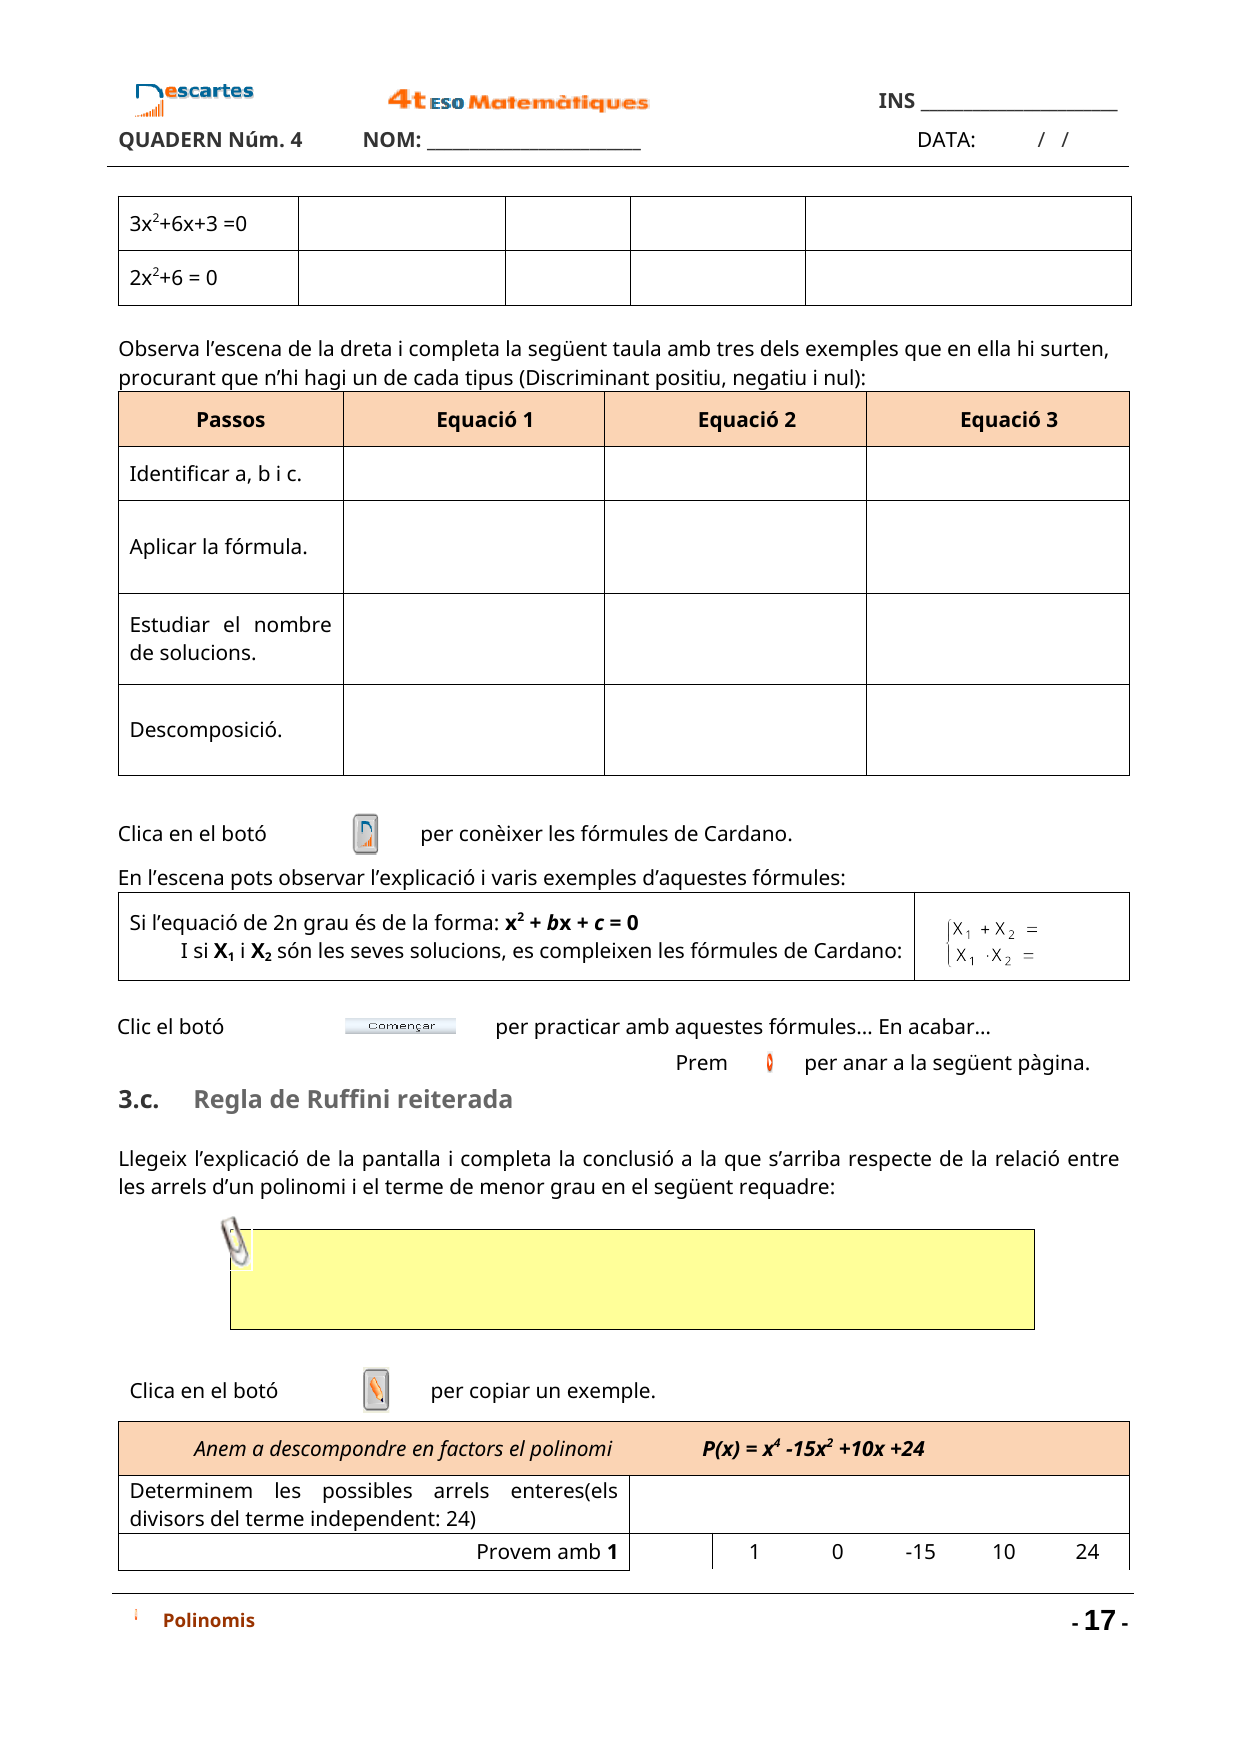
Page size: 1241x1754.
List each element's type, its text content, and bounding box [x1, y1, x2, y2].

table_cell [299, 197, 505, 250]
table_cell [806, 197, 1131, 250]
table_cell [867, 447, 1129, 500]
table_cell 24 [1045, 1534, 1129, 1569]
table_cell [344, 501, 604, 592]
picture [219, 1216, 252, 1270]
table_cell [867, 685, 1129, 775]
table_cell [630, 1476, 1129, 1533]
table_cell [106, 1043, 111, 1081]
table_cell Aplicar la fórmula. [119, 501, 343, 592]
table_cell [106, 892, 118, 980]
table_cell [231, 1230, 1034, 1329]
table_cell Identificar a, b i c. [119, 447, 343, 500]
text Observa l’escena de la dreta i completa la següent taula amb tres dels exemples que en ella hi surten, procurant que n’hi hagi un de cada tipus (Discriminant positiu, negatiu i nul): [118, 334, 1122, 391]
table_header per copiar un exemple. [419, 1359, 1129, 1421]
table_cell [506, 251, 630, 304]
table_header Clic el botó [106, 1010, 317, 1042]
table_cell Anem a descompondre en factors el polinomi [119, 1422, 691, 1475]
table_header Clica en el botó [118, 1359, 335, 1421]
list Regla de Ruffini reiterada [118, 1081, 1122, 1116]
picture [363, 1367, 390, 1413]
table_cell [743, 1043, 797, 1081]
picture [767, 1051, 773, 1073]
table_cell 10 [962, 1534, 1045, 1569]
table_cell 1 [713, 1534, 796, 1569]
table_cell per anar a la següent pàgina. [797, 1043, 1133, 1081]
table_cell Descomposició. [119, 685, 343, 775]
picture [352, 813, 379, 855]
table_cell 2x2+6 = 0 [119, 251, 298, 304]
table_cell Estudiar el nombre de solucions. [119, 594, 343, 684]
table_header [335, 1359, 419, 1421]
table_cell [111, 1043, 668, 1081]
table_cell [299, 251, 505, 304]
table_header [318, 1010, 484, 1042]
picture [134, 1608, 138, 1620]
table_cell [344, 447, 604, 500]
text Llegeix l’explicació de la pantalla i completa la conclusió a la que s’arriba respecte de la relació entre les arrels d’un polinomi i el terme de menor grau en el següent requadre: [118, 1144, 1122, 1201]
table_cell [344, 594, 604, 684]
table_cell [206, 1229, 230, 1329]
table_cell [506, 197, 630, 250]
table_header Equació 1 [344, 392, 604, 446]
table_header per practicar amb aquestes fórmules… En acabar… [484, 1010, 1127, 1042]
table_header Passos [119, 392, 343, 446]
table_cell [605, 594, 866, 684]
picture [134, 84, 257, 117]
table_header [325, 804, 409, 863]
table_header [206, 1201, 1034, 1271]
table_cell [605, 685, 866, 775]
table_cell Provem amb 1 [119, 1534, 629, 1569]
table_cell [867, 501, 1129, 592]
table_cell En l’escena pots observar l’explicació i varis exemples d’aquestes fórmules: [106, 863, 1129, 892]
table_cell [867, 594, 1129, 684]
table_cell Si l’equació de 2n grau és de la forma: x2 + bx + c = 0 I si X1 i X2 són les seves solucions, es compleixen les fórmules de Cardano: [119, 893, 914, 980]
table_cell [630, 1534, 712, 1569]
table_cell [605, 501, 866, 592]
table_cell Prem [668, 1043, 743, 1081]
table_header [1128, 1010, 1133, 1042]
table_header Equació 3 [867, 392, 1129, 446]
table_cell [631, 251, 805, 304]
table_cell [344, 685, 604, 775]
table_cell 0 [796, 1534, 879, 1569]
table_cell Determinem les possibles arrels enteres(els divisors del terme independent: 24) [119, 1476, 629, 1533]
table_cell [605, 447, 866, 500]
table_cell P(x) = x4 -15x2 +10x +24 [691, 1422, 1129, 1475]
table_cell [915, 893, 1129, 980]
table_header Clica en el botó [106, 804, 324, 863]
table_header per conèixer les fórmules de Cardano. [409, 804, 1129, 863]
table_cell 3x2+6x+3 =0 [119, 197, 298, 250]
table_header Equació 2 [605, 392, 866, 446]
table_cell -15 [879, 1534, 962, 1569]
table_cell [631, 197, 805, 250]
table_cell [806, 251, 1131, 304]
